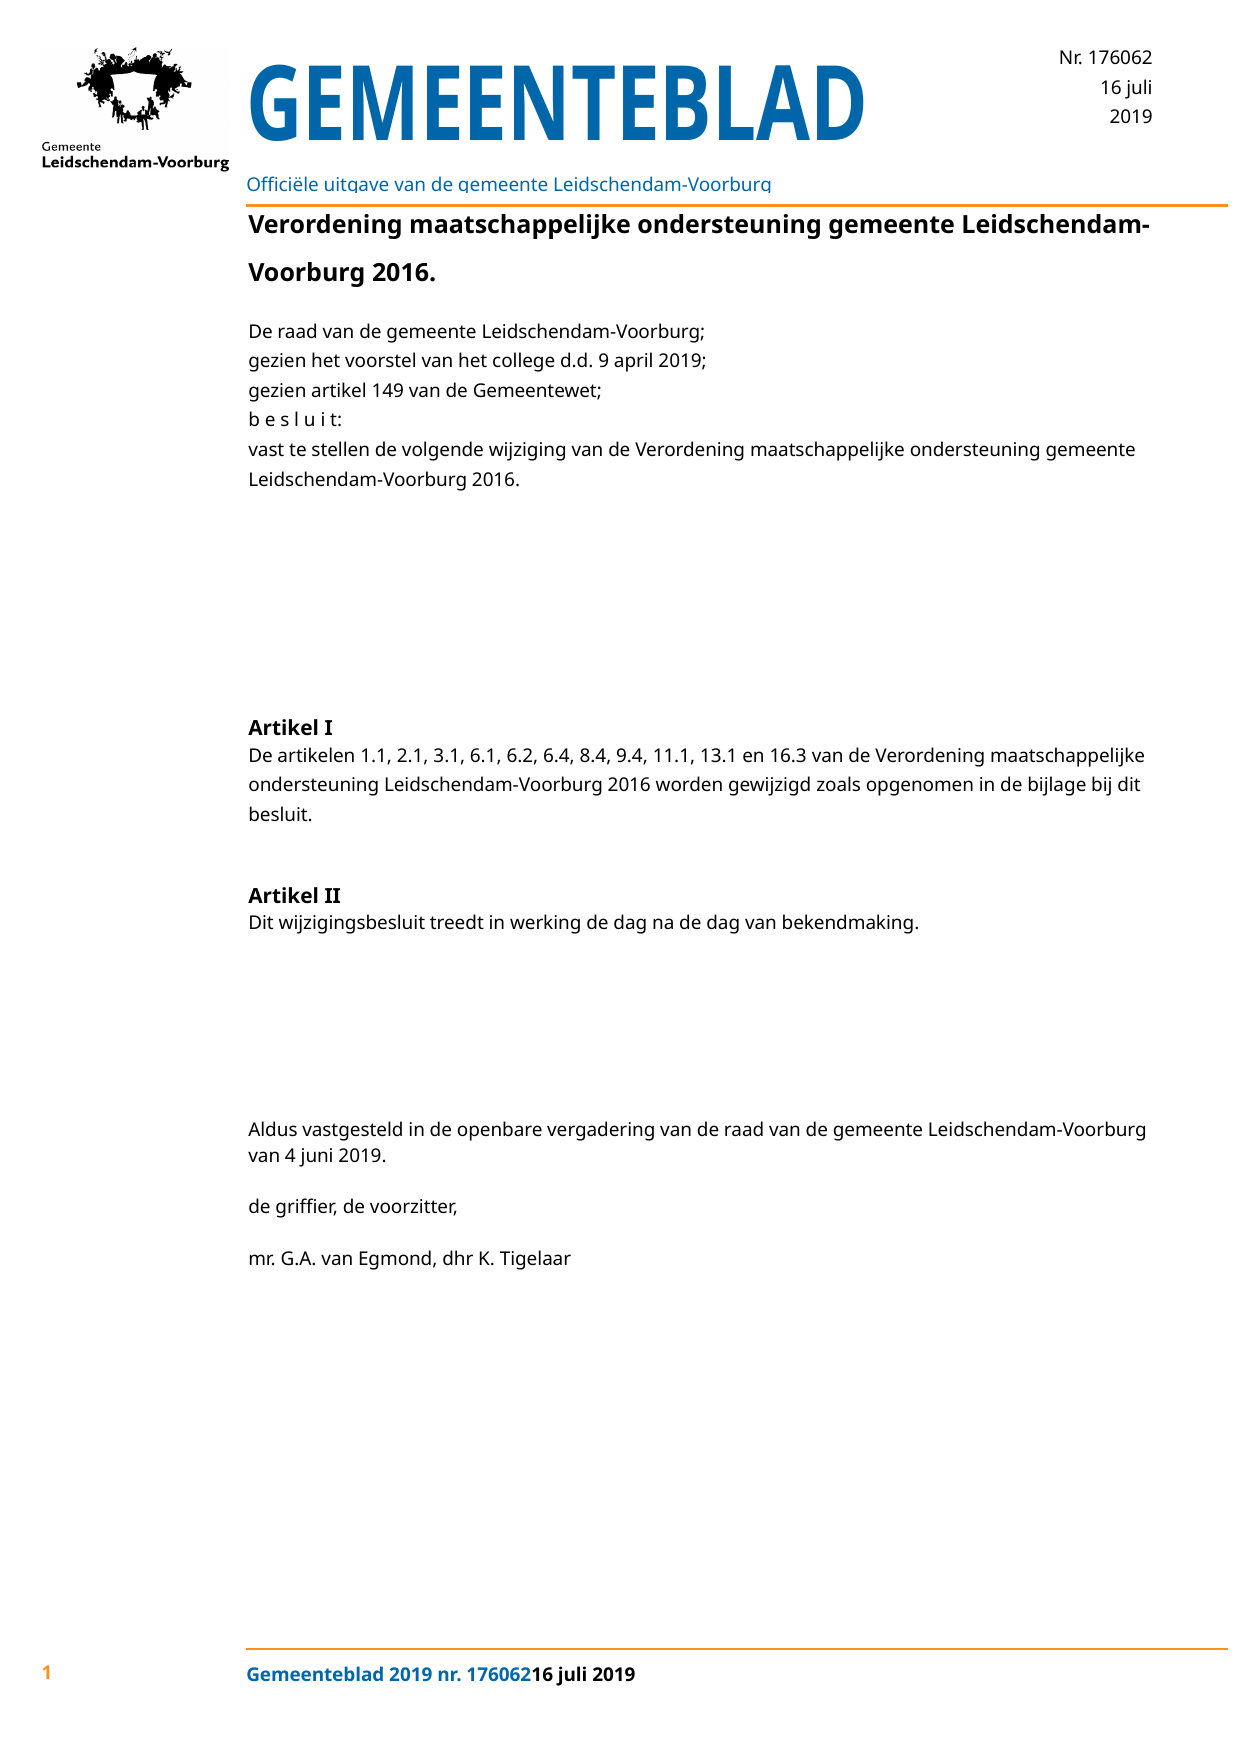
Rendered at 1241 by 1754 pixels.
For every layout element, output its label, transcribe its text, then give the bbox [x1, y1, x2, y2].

text De artikelen 1.1, 2.1, 3.1, 6.1, 6.2, 6.4, 8.4, 9.4, 11.1, 13.1 en 16.3 van de Verordening maatschappelijke ondersteuning Leidschendam-Voorburg 2016 worden gewijzigd zoals opgenomen in de bijlage bij dit besluit. [248, 742, 1152, 827]
text gezien artikel 149 van de Gemeentewet; [248, 377, 1152, 403]
text vast te stellen de volgende wijziging van de Verordening maatschappelijke ondersteuning gemeente Leidschendam-Voorburg 2016. [248, 436, 1152, 492]
picture [41, 47, 231, 172]
text De raad van de gemeente Leidschendam-Voorburg; [248, 318, 1152, 344]
text mr. G.A. van Egmond, dhr K. Tigelaar [248, 1245, 1152, 1271]
text Verordening maatschappelijke ondersteuning gemeente Leidschendam-Voorburg 2016. [248, 207, 1152, 288]
text de griffier, de voorzitter, [248, 1194, 1152, 1219]
text b e s l u i t: [248, 407, 1152, 432]
text gezien het voorstel van het college d.d. 9 april 2019; [248, 347, 1152, 373]
text Aldus vastgesteld in de openbare vergadering van de raad van de gemeente Leidschendam-Voorburg van 4 juni 2019. [248, 1117, 1152, 1168]
text Artikel I [248, 713, 1152, 742]
text Artikel II [248, 881, 1152, 909]
text Dit wijzigingsbesluit treedt in werking de dag na de dag van bekendmaking. [248, 909, 1152, 935]
